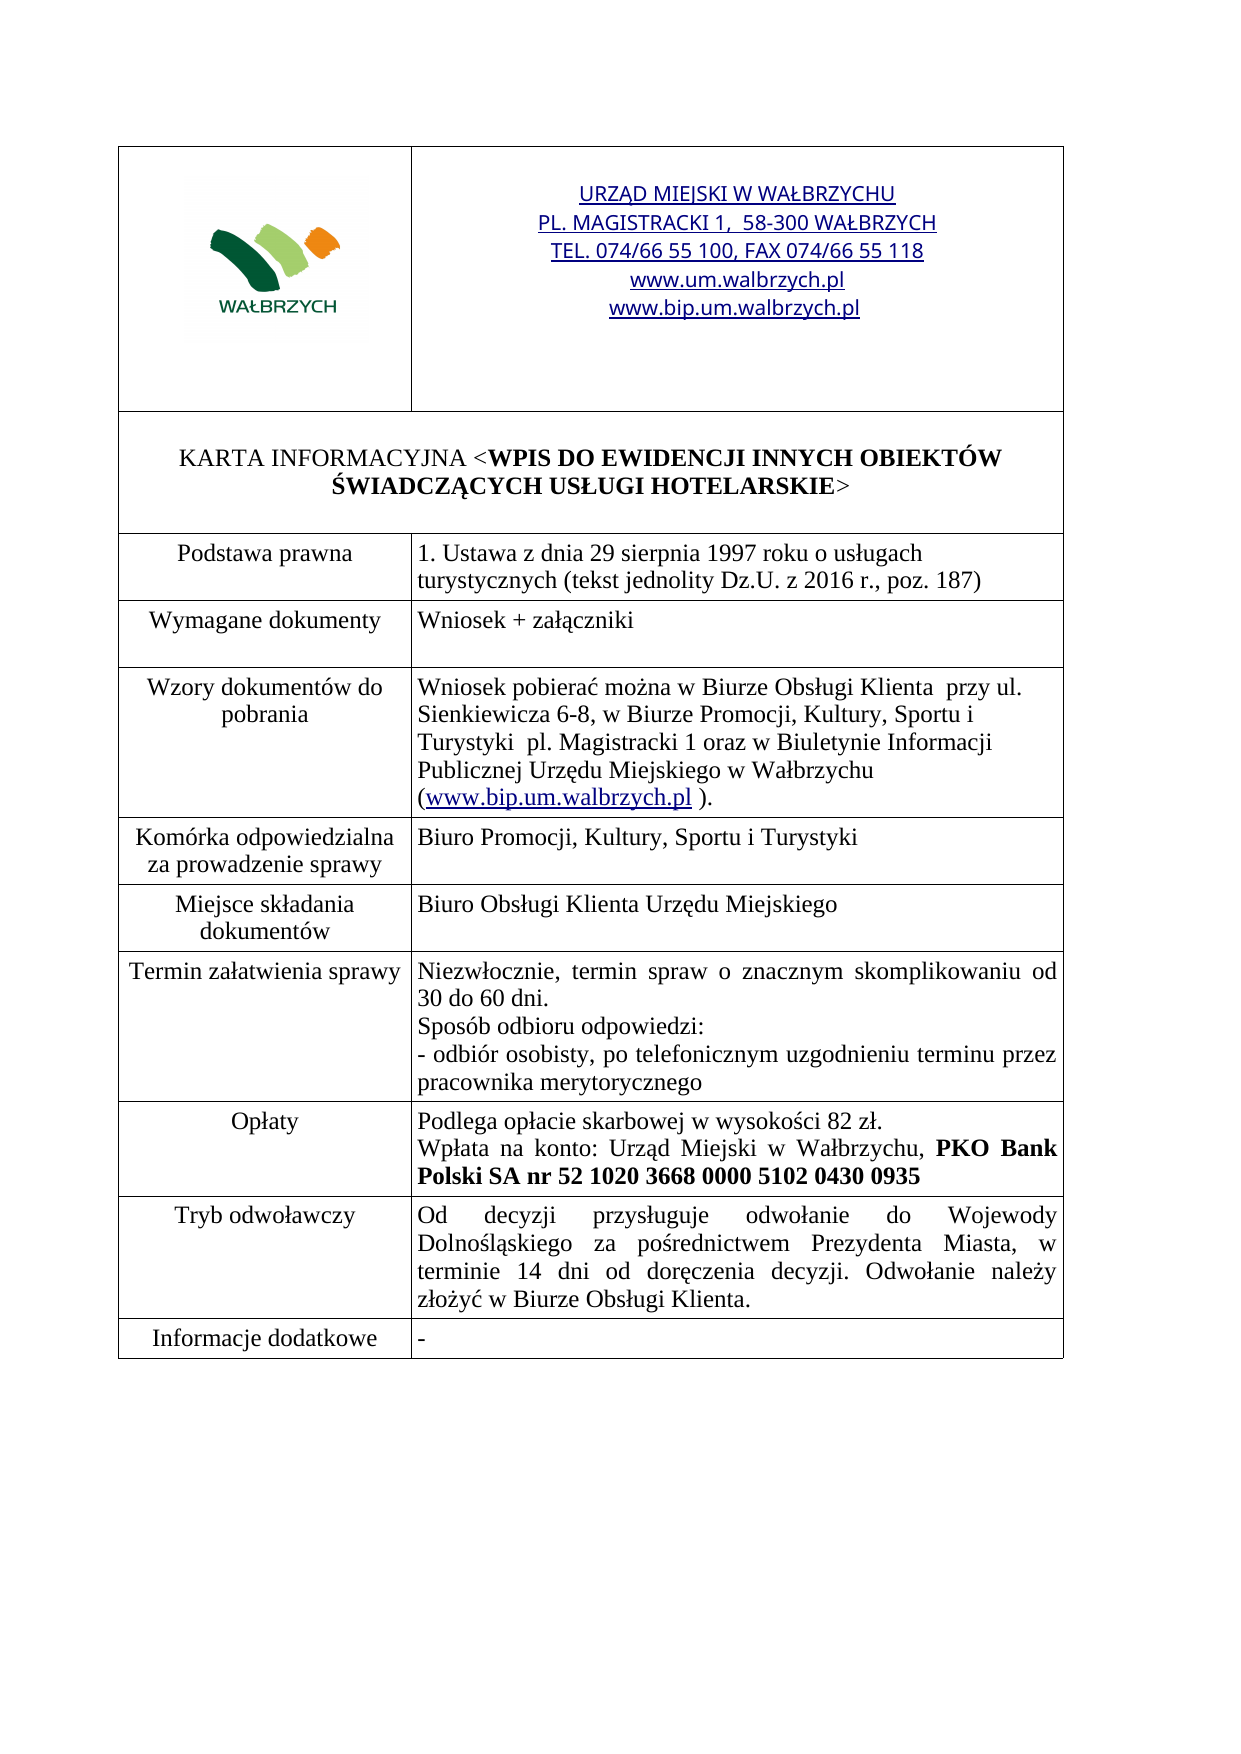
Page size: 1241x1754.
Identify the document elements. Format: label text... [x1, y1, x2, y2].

table_cell Opłaty [119, 1102, 411, 1196]
table_cell Biuro Promocji, Kultury, Sportu i Turystyki [412, 818, 1063, 884]
table_header [119, 147, 411, 411]
table_cell Niezwłocznie, termin spraw o znacznym skomplikowaniu od 30 do 60 dni. Sposób odbioru odpowiedzi: - odbiór osobisty, po telefonicznym uzgodnieniu terminu przez pracownika merytorycznego [412, 952, 1063, 1101]
table_cell Informacje dodatkowe [119, 1319, 411, 1357]
table_cell Miejsce składania dokumentów [119, 885, 411, 951]
picture [183, 175, 369, 343]
table_cell Biuro Obsługi Klienta Urzędu Miejskiego [412, 885, 1063, 951]
table_cell Termin załatwienia sprawy [119, 952, 411, 1101]
table_cell Podstawa prawna [119, 534, 411, 600]
table_cell Od decyzji przysługuje odwołanie do Wojewody Dolnośląskiego za pośrednictwem Prezydenta Miasta, w terminie 14 dni od doręczenia decyzji. Odwołanie należy złożyć w Biurze Obsługi Klienta. [412, 1197, 1063, 1318]
table_cell Komórka odpowiedzialna za prowadzenie sprawy [119, 818, 411, 884]
table_cell Wymagane dokumenty [119, 601, 411, 667]
table_cell Wniosek pobierać można w Biurze Obsługi Klienta przy ul. Sienkiewicza 6-8, w Biurze Promocji, Kultury, Sportu i Turystyki pl. Magistracki 1 oraz w Biuletynie Informacji Publicznej Urzędu Miejskiego w Wałbrzychu (www.bip.um.walbrzych.pl ). [412, 668, 1063, 817]
table_cell Wniosek + załączniki [412, 601, 1063, 667]
table_cell - [412, 1319, 1063, 1357]
table_cell 1. Ustawa z dnia 29 sierpnia 1997 roku o usługach turystycznych (tekst jednolity Dz.U. z 2016 r., poz. 187) [412, 534, 1063, 600]
table_cell Podlega opłacie skarbowej w wysokości 82 zł. Wpłata na konto: Urząd Miejski w Wałbrzychu, PKO Bank Polski SA nr 52 1020 3668 0000 5102 0430 0935 [412, 1102, 1063, 1196]
table_cell Tryb odwoławczy [119, 1197, 411, 1318]
table_header URZĄD MIEJSKI W WAŁBRZYCHU PL. MAGISTRACKI 1, 58-300 WAŁBRZYCH TEL. 074/66 55 100, FAX 074/66 55 118 www.um.walbrzych.pl www.bip.um.walbrzych.pl [412, 147, 1063, 411]
table_cell KARTA INFORMACYJNA <WPIS DO EWIDENCJI INNYCH OBIEKTÓW ŚWIADCZĄCYCH USŁUGI HOTELARSKIE> [119, 412, 1063, 533]
table_cell Wzory dokumentów do pobrania [119, 668, 411, 817]
